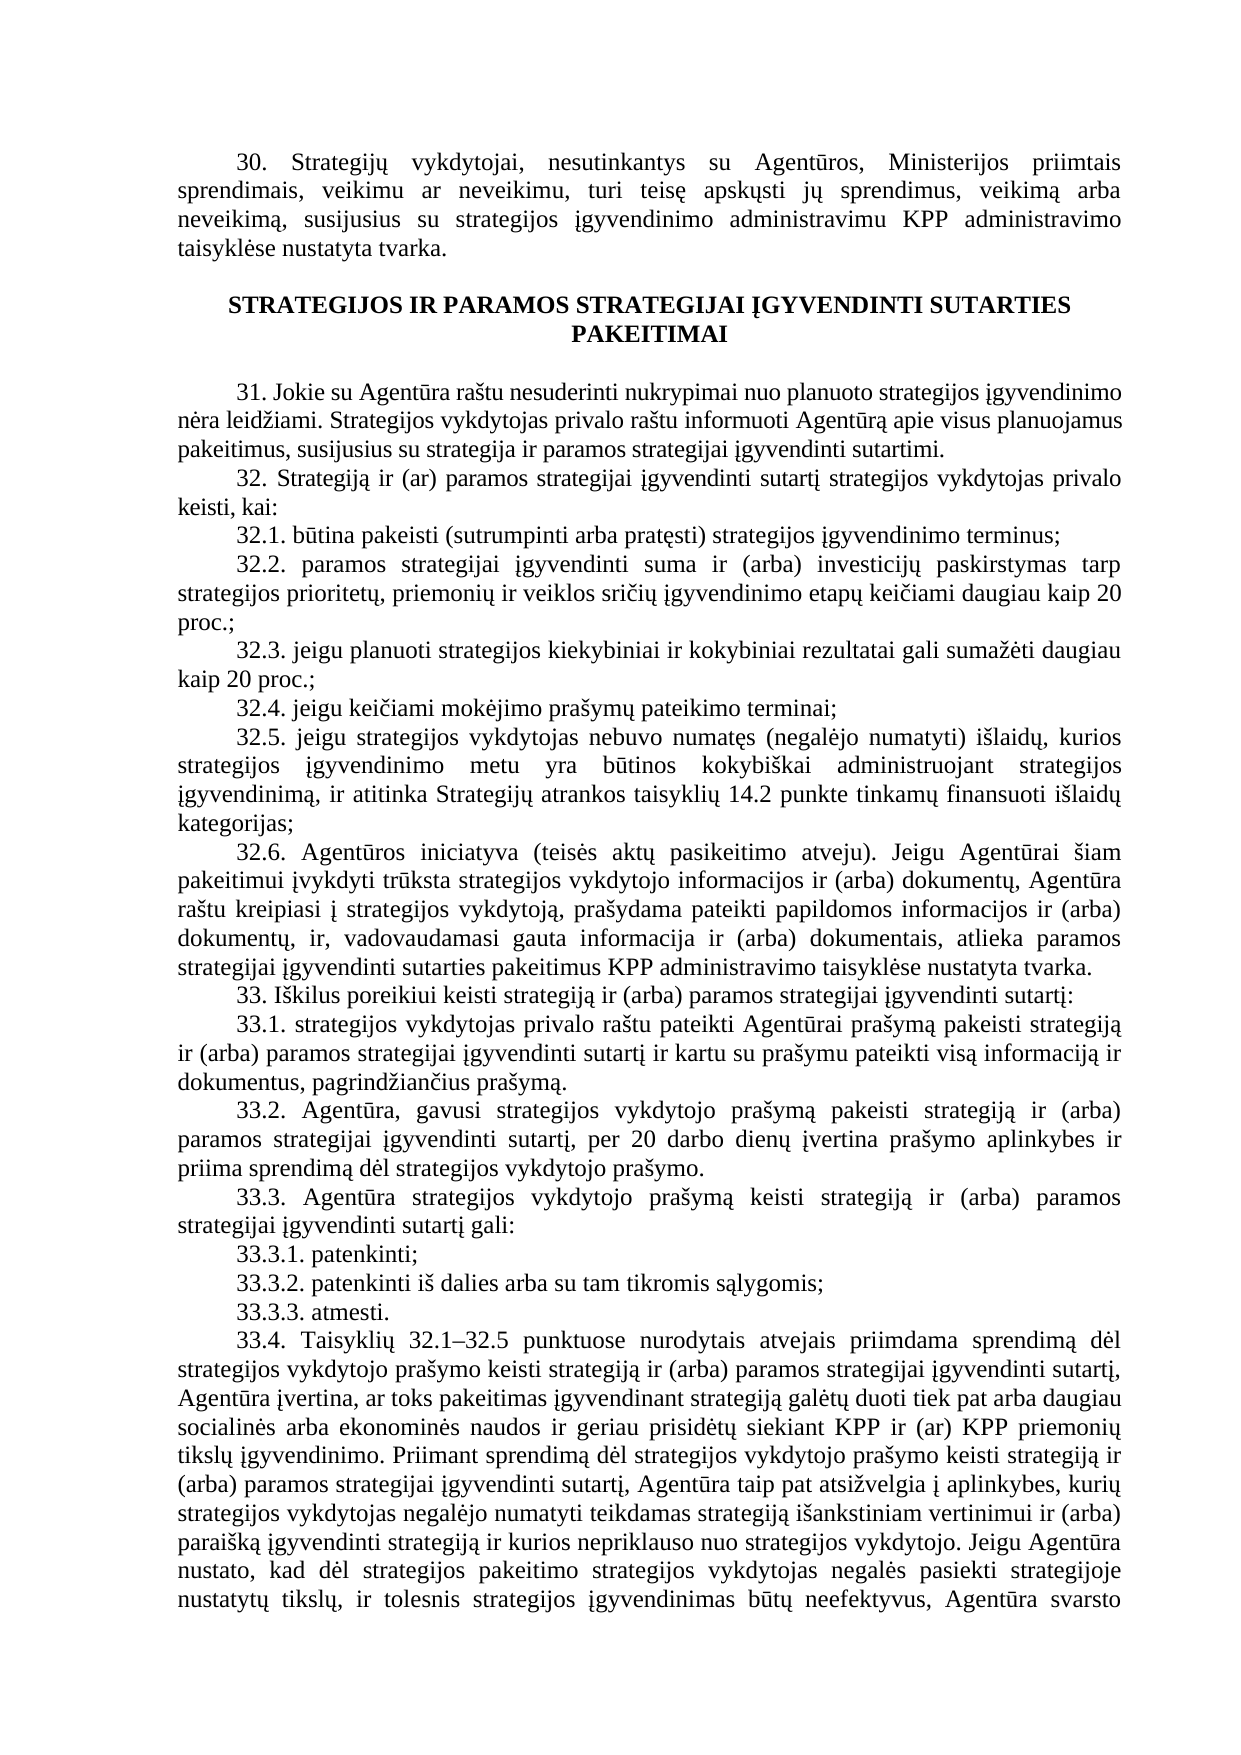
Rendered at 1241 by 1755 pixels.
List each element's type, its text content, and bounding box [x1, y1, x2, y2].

text 33.3.2. patenkinti iš dalies arba su tam tikromis sąlygomis; [177, 1268, 1122, 1297]
text 33.1. strategijos vykdytojas privalo raštu pateikti Agentūrai prašymą pakeisti strategiją ir (arba) paramos strategijai įgyvendinti sutartį ir kartu su prašymu pateikti visą informaciją ir dokumentus, pagrindžiančius prašymą. [177, 1009, 1122, 1096]
text 32.5. jeigu strategijos vykdytojas nebuvo numatęs (negalėjo numatyti) išlaidų, kurios strategijos įgyvendinimo metu yra būtinos kokybiškai administruojant strategijos įgyvendinimą, ir atitinka Strategijų atrankos taisyklių 14.2 punkte tinkamų finansuoti išlaidų kategorijas; [177, 722, 1122, 837]
text 33.3.1. patenkinti; [177, 1239, 1122, 1268]
text 33.3.3. atmesti. [177, 1297, 1122, 1326]
text 32.2. paramos strategijai įgyvendinti suma ir (arba) investicijų paskirstymas tarp strategijos prioritetų, priemonių ir veiklos sričių įgyvendinimo etapų keičiami daugiau kaip 20 proc.; [177, 549, 1122, 636]
text 32. Strategiją ir (ar) paramos strategijai įgyvendinti sutartį strategijos vykdytojas privalo keisti, kai: [177, 463, 1122, 521]
text 32.6. Agentūros iniciatyva (teisės aktų pasikeitimo atveju). Jeigu Agentūrai šiam pakeitimui įvykdyti trūksta strategijos vykdytojo informacijos ir (arba) dokumentų, Agentūra raštu kreipiasi į strategijos vykdytoją, prašydama pateikti papildomos informacijos ir (arba) dokumentų, ir, vadovaudamasi gauta informacija ir (arba) dokumentais, atlieka paramos strategijai įgyvendinti sutarties pakeitimus KPP administravimo taisyklėse nustatyta tvarka. [177, 837, 1122, 981]
text 31. Jokie su Agentūra raštu nesuderinti nukrypimai nuo planuoto strategijos įgyvendinimo nėra leidžiami. Strategijos vykdytojas privalo raštu informuoti Agentūrą apie visus planuojamus pakeitimus, susijusius su strategija ir paramos strategijai įgyvendinti sutartimi. [177, 377, 1122, 463]
text Strategijos ir paramos strategijai įgyvendinti sutarties pakeitimai [177, 291, 1122, 348]
text 33.2. Agentūra, gavusi strategijos vykdytojo prašymą pakeisti strategiją ir (arba) paramos strategijai įgyvendinti sutartį, per 20 darbo dienų įvertina prašymo aplinkybes ir priima sprendimą dėl strategijos vykdytojo prašymo. [177, 1096, 1122, 1182]
text 33.4. Taisyklių 32.1–32.5 punktuose nurodytais atvejais priimdama sprendimą dėl strategijos vykdytojo prašymo keisti strategiją ir (arba) paramos strategijai įgyvendinti sutartį, Agentūra įvertina, ar toks pakeitimas įgyvendinant strategiją galėtų duoti tiek pat arba daugiau socialinės arba ekonominės naudos ir geriau prisidėtų siekiant KPP ir (ar) KPP priemonių tikslų įgyvendinimo. Priimant sprendimą dėl strategijos vykdytojo prašymo keisti strategiją ir (arba) paramos strategijai įgyvendinti sutartį, Agentūra taip pat atsižvelgia į aplinkybes, kurių strategijos vykdytojas negalėjo numatyti teikdamas strategiją išankstiniam vertinimui ir (arba) paraišką įgyvendinti strategiją ir kurios nepriklauso nuo strategijos vykdytojo. Jeigu Agentūra nustato, kad dėl strategijos pakeitimo strategijos vykdytojas negalės pasiekti strategijoje nustatytų tikslų, ir tolesnis strategijos įgyvendinimas būtų neefektyvus, Agentūra svarsto [177, 1326, 1122, 1613]
text 32.4. jeigu keičiami mokėjimo prašymų pateikimo terminai; [177, 693, 1122, 722]
text 32.1. būtina pakeisti (sutrumpinti arba pratęsti) strategijos įgyvendinimo terminus; [177, 521, 1122, 549]
text 32.3. jeigu planuoti strategijos kiekybiniai ir kokybiniai rezultatai gali sumažėti daugiau kaip 20 proc.; [177, 636, 1122, 693]
text 30. Strategijų vykdytojai, nesutinkantys su Agentūros, Ministerijos priimtais sprendimais, veikimu ar neveikimu, turi teisę apskųsti jų sprendimus, veikimą arba neveikimą, susijusius su strategijos įgyvendinimo administravimu KPP administravimo taisyklėse nustatyta tvarka. [177, 147, 1122, 262]
text 33. Iškilus poreikiui keisti strategiją ir (arba) paramos strategijai įgyvendinti sutartį: [177, 981, 1122, 1009]
text 33.3. Agentūra strategijos vykdytojo prašymą keisti strategiją ir (arba) paramos strategijai įgyvendinti sutartį gali: [177, 1182, 1122, 1239]
